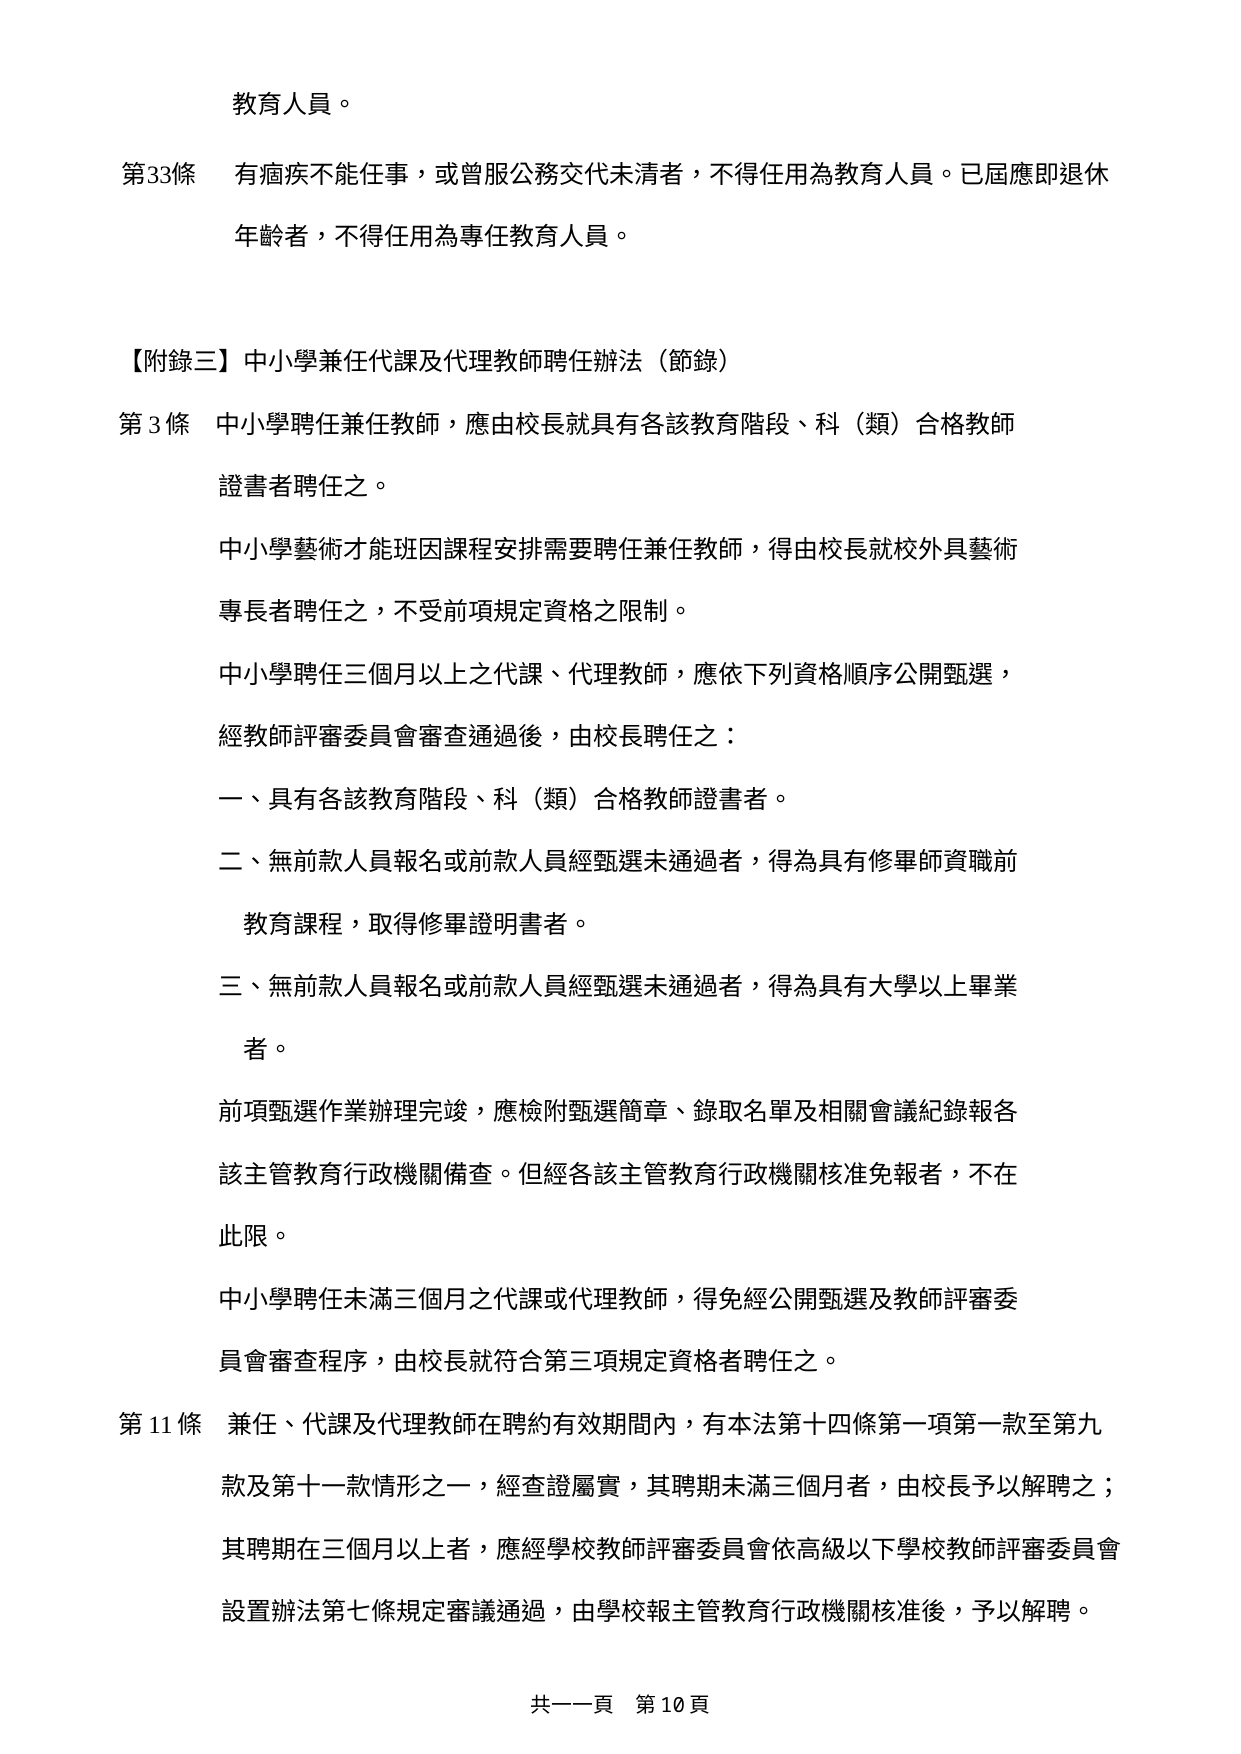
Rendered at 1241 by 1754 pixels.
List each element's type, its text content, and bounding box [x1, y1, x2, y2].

text 中小學藝術才能班因課程安排需要聘任兼任教師，得由校長就校外具藝術 [118, 506, 1122, 568]
text 專長者聘任之，不受前項規定資格之限制。 [118, 568, 1122, 631]
text 員會審查程序，由校長就符合第三項規定資格者聘任之。 [118, 1318, 1122, 1381]
text 二、無前款人員報名或前款人員經甄選未通過者，得為具有修畢師資職前 [118, 818, 1122, 881]
text 該主管教育行政機關備查。但經各該主管教育行政機關核准免報者，不在 [118, 1131, 1122, 1193]
text 第11條 兼任、代課及代理教師在聘約有效期間內，有本法第十四條第一項第一款至第九款及第十一款情形之一，經查證屬實，其聘期未滿三個月者，由校長予以解聘之；其聘期在三個月以上者，應經學校教師評審委員會依高級以下學校教師評審委員會設置辦法第七條規定審議通過，由學校報主管教育行政機關核准後，予以解聘。 [118, 1381, 1122, 1631]
text 教育人員。 [231, 61, 1122, 124]
text 此限。 [118, 1193, 1122, 1256]
text 者。 [118, 1006, 1122, 1068]
text 證書者聘任之。 [118, 443, 1122, 506]
text 一、具有各該教育階段、科（類）合格教師證書者。 [118, 756, 1122, 818]
text 前項甄選作業辦理完竣，應檢附甄選簡章、錄取名單及相關會議紀錄報各 [118, 1068, 1122, 1131]
text 三、無前款人員報名或前款人員經甄選未通過者，得為具有大學以上畢業 [118, 943, 1122, 1006]
text 中小學聘任未滿三個月之代課或代理教師，得免經公開甄選及教師評審委 [118, 1256, 1122, 1318]
list 有痼疾不能任事，或曾服公務交代未清者，不得任用為教育人員。已屆應即退休年齡者，不得任用為專任教育人員。 [122, 131, 1122, 256]
text 第3條 中小學聘任兼任教師，應由校長就具有各該教育階段、科（類）合格教師 [118, 381, 1122, 443]
text 中小學聘任三個月以上之代課、代理教師，應依下列資格順序公開甄選， [118, 631, 1122, 693]
text 經教師評審委員會審查通過後，由校長聘任之： [118, 693, 1122, 756]
text 教育課程，取得修畢證明書者。 [118, 881, 1122, 943]
text 【附錄三】中小學兼任代課及代理教師聘任辦法（節錄） [118, 318, 1122, 381]
